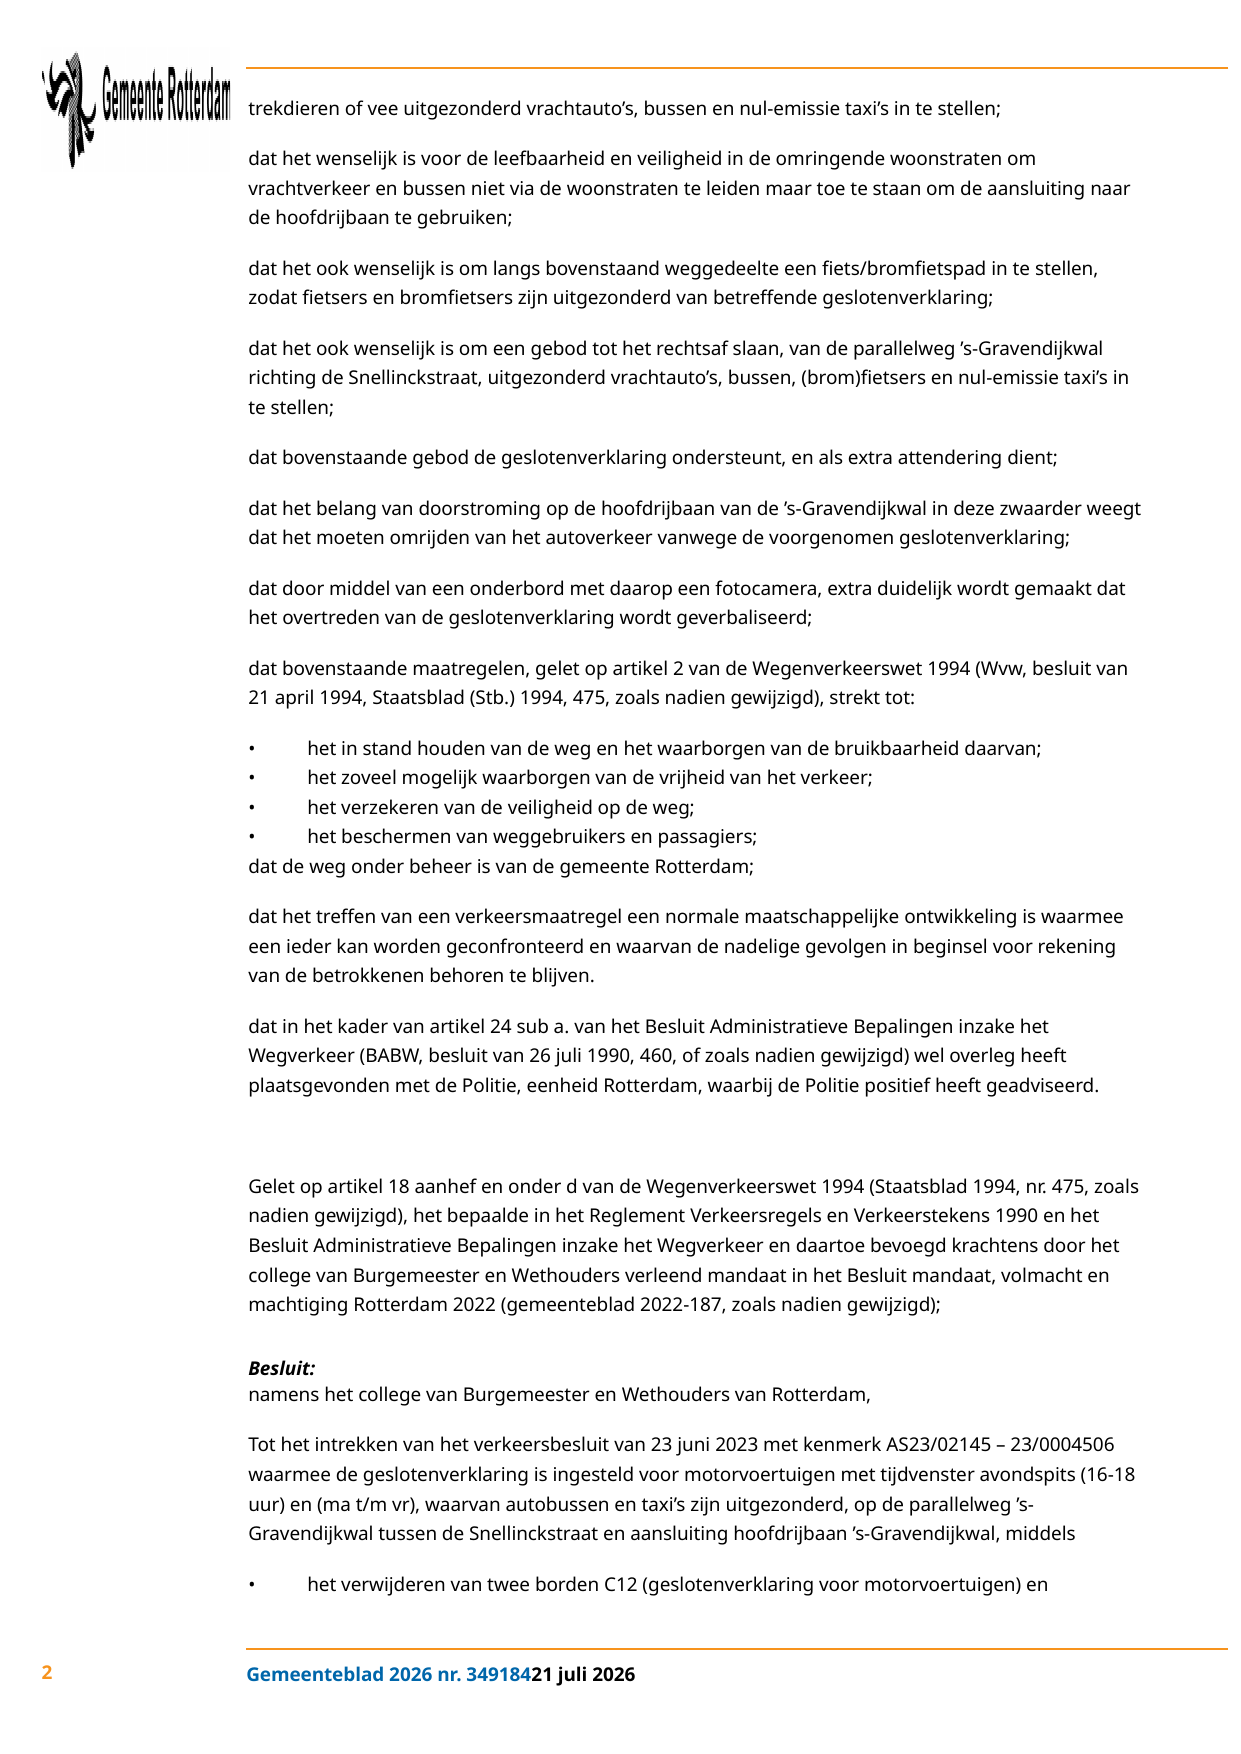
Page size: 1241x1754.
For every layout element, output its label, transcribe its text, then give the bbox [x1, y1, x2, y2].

list het in stand houden van de weg en het waarborgen van de bruikbaarheid daarvan; [248, 735, 1152, 761]
text dat bovenstaande maatregelen, gelet op artikel 2 van de Wegenverkeerswet 1994 (Wvw, besluit van 21 april 1994, Staatsblad (Stb.) 1994, 475, zoals nadien gewijzigd), strekt tot: [248, 655, 1152, 710]
text dat in het kader van artikel 24 sub a. van het Besluit Administratieve Bepalingen inzake het Wegverkeer (BABW, besluit van 26 juli 1990, 460, of zoals nadien gewijzigd) wel overleg heeft plaatsgevonden met de Politie, eenheid Rotterdam, waarbij de Politie positief heeft geadviseerd. [248, 1013, 1152, 1098]
text dat het ook wenselijk is om een gebod tot het rechtsaf slaan, van de parallelweg ’s-Gravendijkwal richting de Snellinckstraat, uitgezonderd vrachtauto’s, bussen, (brom)fietsers en nul-emissie taxi’s in te stellen; [248, 335, 1152, 420]
text Tot het intrekken van het verkeersbesluit van 23 juni 2023 met kenmerk AS23/02145 – 23/0004506 waarmee de geslotenverklaring is ingesteld voor motorvoertuigen met tijdvenster avondspits (16-18 uur) en (ma t/m vr), waarvan autobussen en taxi’s zijn uitgezonderd, op de parallelweg ’s-Gravendijkwal tussen de Snellinckstraat en aansluiting hoofdrijbaan ’s-Gravendijkwal, middels [248, 1432, 1152, 1546]
list het verzekeren van de veiligheid op de weg; [248, 794, 1152, 820]
text dat het treffen van een verkeersmaatregel een normale maatschappelijke ontwikkeling is waarmee een ieder kan worden geconfronteerd en waarvan de nadelige gevolgen in beginsel voor rekening van de betrokkenen behoren te blijven. [248, 903, 1152, 988]
text Gelet op artikel 18 aanhef en onder d van de Wegenverkeerswet 1994 (Staatsblad 1994, nr. 475, zoals nadien gewijzigd), het bepaalde in het Reglement Verkeersregels en Verkeerstekens 1990 en het Besluit Administratieve Bepalingen inzake het Wegverkeer en daartoe bevoegd krachtens door het college van Burgemeester en Wethouders verleend mandaat in het Besluit mandaat, volmacht en machtiging Rotterdam 2022 (gemeenteblad 2022-187, zoals nadien gewijzigd); [248, 1173, 1152, 1317]
text dat het wenselijk is voor de leefbaarheid en veiligheid in de omringende woonstraten om vrachtverkeer en bussen niet via de woonstraten te leiden maar toe te staan om de aansluiting naar de hoofdrijbaan te gebruiken; [248, 145, 1152, 230]
text dat het belang van doorstroming op de hoofdrijbaan van de ’s-Gravendijkwal in deze zwaarder weegt dat het moeten omrijden van het autoverkeer vanwege de voorgenomen geslotenverklaring; [248, 495, 1152, 550]
list het verwijderen van twee borden C12 (geslotenverklaring voor motorvoertuigen) en [248, 1571, 1152, 1596]
list het zoveel mogelijk waarborgen van de vrijheid van het verkeer; [248, 764, 1152, 790]
text namens het college van Burgemeester en Wethouders van Rotterdam, [248, 1381, 1152, 1407]
text dat het ook wenselijk is om langs bovenstaand weggedeelte een fiets/bromfietspad in te stellen, zodat fietsers en bromfietsers zijn uitgezonderd van betreffende geslotenverklaring; [248, 255, 1152, 310]
text dat bovenstaande gebod de geslotenverklaring ondersteunt, en als extra attendering dient; [248, 444, 1152, 470]
text trekdieren of vee uitgezonderd vrachtauto’s, bussen en nul-emissie taxi’s in te stellen; [248, 95, 1152, 121]
text Besluit: [248, 1355, 1152, 1381]
list het beschermen van weggebruikers en passagiers; [248, 823, 1152, 849]
picture [41, 47, 231, 172]
text dat door middel van een onderbord met daarop een fotocamera, extra duidelijk wordt gemaakt dat het overtreden van de geslotenverklaring wordt geverbaliseerd; [248, 575, 1152, 630]
text dat de weg onder beheer is van de gemeente Rotterdam; [248, 853, 1152, 879]
